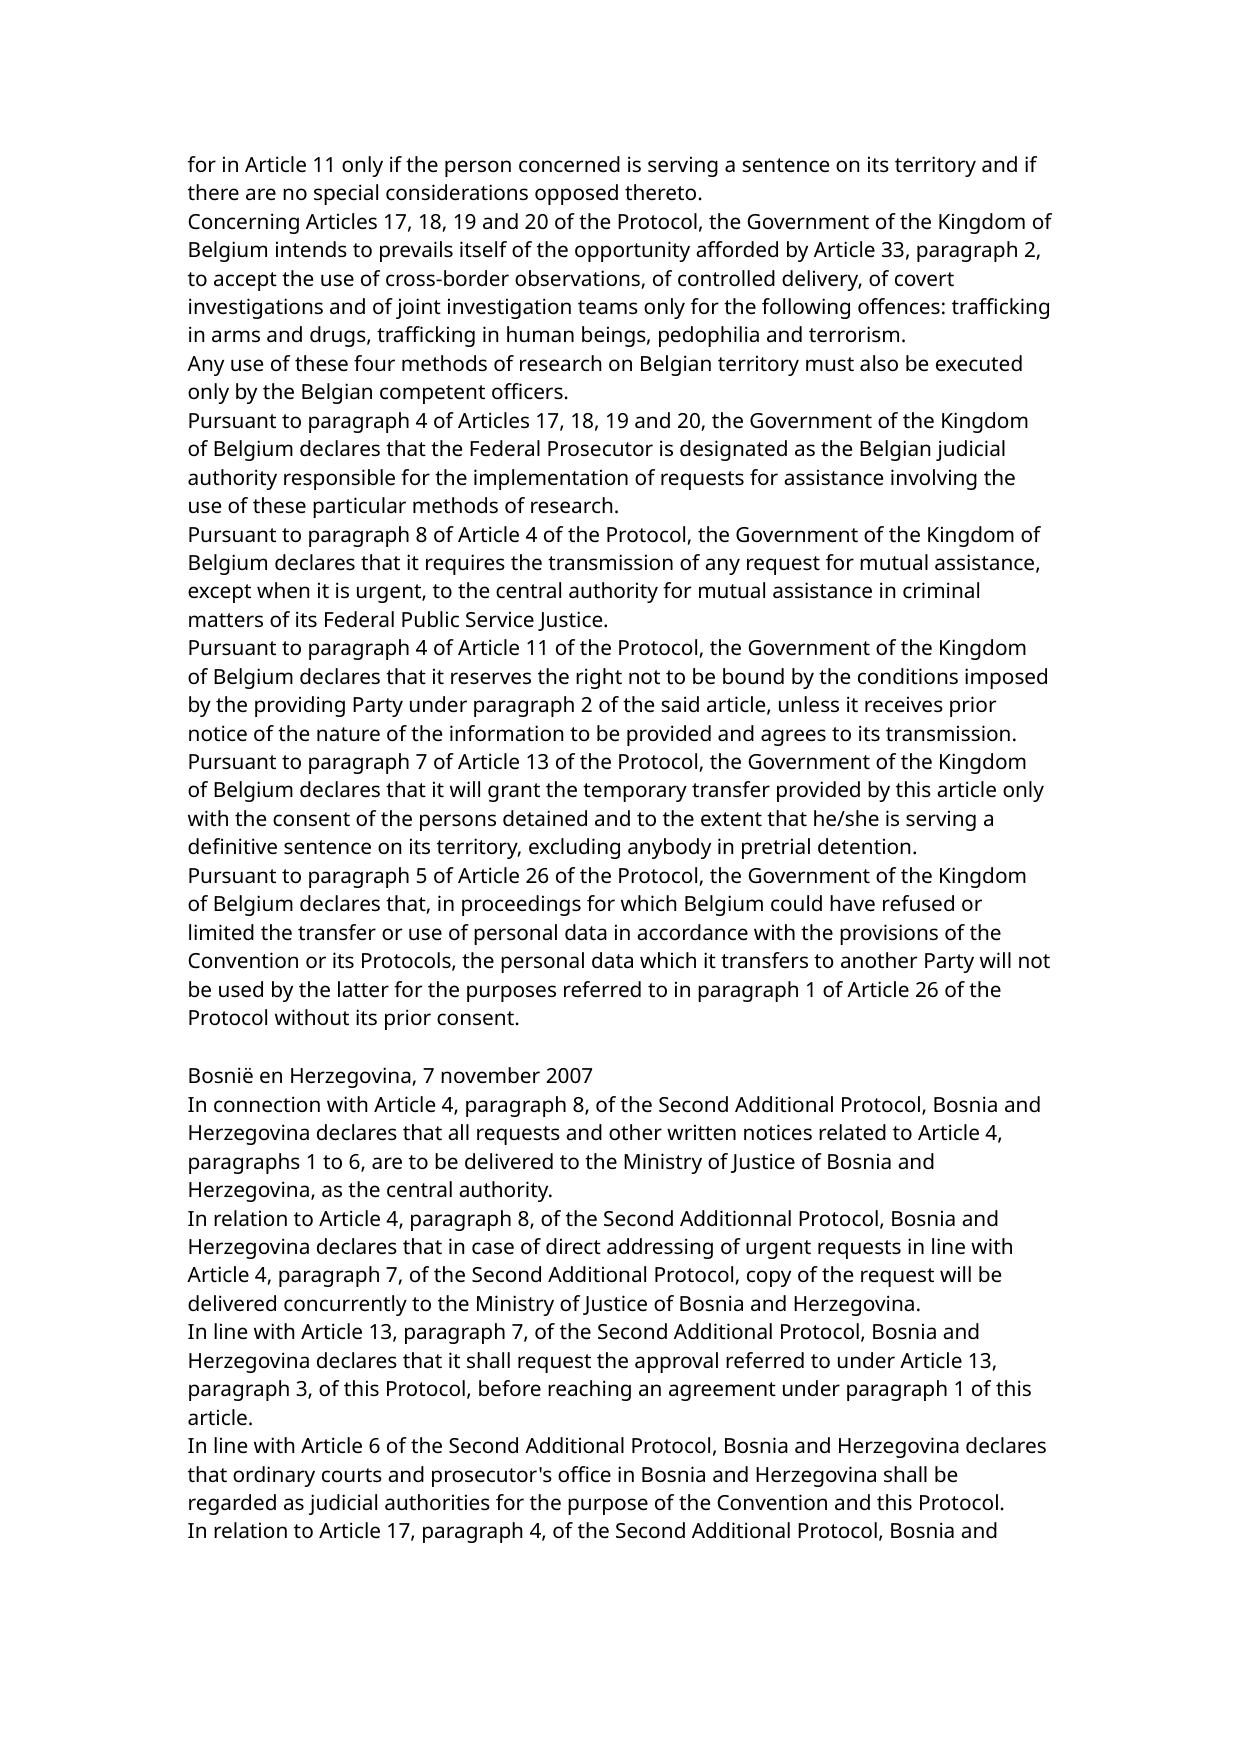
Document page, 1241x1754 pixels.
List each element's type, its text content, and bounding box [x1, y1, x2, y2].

text In relation to Article 17, paragraph 4, of the Second Additional Protocol, Bosnia and [187, 1517, 1053, 1545]
text Pursuant to paragraph 7 of Article 13 of the Protocol, the Government of the Kingdom of Belgium declares that it will grant the temporary transfer provided by this article only with the consent of the persons detained and to the extent that he/she is serving a definitive sentence on its territory, excluding anybody in pretrial detention. [187, 747, 1053, 861]
text Pursuant to paragraph 4 of Article 11 of the Protocol, the Government of the Kingdom of Belgium declares that it reserves the right not to be bound by the conditions imposed by the providing Party under paragraph 2 of the said article, unless it receives prior notice of the nature of the information to be provided and agrees to its transmission. [187, 633, 1053, 747]
text Bosnië en Herzegovina, 7 november 2007 [187, 1062, 1053, 1090]
text Pursuant to paragraph 4 of Articles 17, 18, 19 and 20, the Government of the Kingdom of Belgium declares that the Federal Prosecutor is designated as the Belgian judicial authority responsible for the implementation of requests for assistance involving the use of these particular methods of research. [187, 406, 1053, 520]
text Pursuant to paragraph 5 of Article 26 of the Protocol, the Government of the Kingdom of Belgium declares that, in proceedings for which Belgium could have refused or limited the transfer or use of personal data in accordance with the provisions of the Convention or its Protocols, the personal data which it transfers to another Party will not be used by the latter for the purposes referred to in paragraph 1 of Article 26 of the Protocol without its prior consent. [187, 861, 1053, 1032]
text Pursuant to paragraph 8 of Article 4 of the Protocol, the Government of the Kingdom of Belgium declares that it requires the transmission of any request for mutual assistance, except when it is urgent, to the central authority for mutual assistance in criminal matters of its Federal Public Service Justice. [187, 520, 1053, 633]
text Concerning Articles 17, 18, 19 and 20 of the Protocol, the Government of the Kingdom of Belgium intends to prevails itself of the opportunity afforded by Article 33, paragraph 2, to accept the use of cross-border observations, of controlled delivery, of covert investigations and of joint investigation teams only for the following offences: trafficking in arms and drugs, trafficking in human beings, pedophilia and terrorism. [187, 207, 1053, 349]
text Any use of these four methods of research on Belgian territory must also be executed only by the Belgian competent officers. [187, 349, 1053, 406]
text for in Article 11 only if the person concerned is serving a sentence on its territory and if there are no special considerations opposed thereto. [187, 150, 1053, 207]
text In connection with Article 4, paragraph 8, of the Second Additional Protocol, Bosnia and Herzegovina declares that all requests and other written notices related to Article 4, paragraphs 1 to 6, are to be delivered to the Ministry of Justice of Bosnia and Herzegovina, as the central authority. [187, 1090, 1053, 1204]
text In relation to Article 4, paragraph 8, of the Second Additionnal Protocol, Bosnia and Herzegovina declares that in case of direct addressing of urgent requests in line with Article 4, paragraph 7, of the Second Additional Protocol, copy of the request will be delivered concurrently to the Ministry of Justice of Bosnia and Herzegovina. [187, 1204, 1053, 1317]
text In line with Article 6 of the Second Additional Protocol, Bosnia and Herzegovina declares that ordinary courts and prosecutor's office in Bosnia and Herzegovina shall be regarded as judicial authorities for the purpose of the Convention and this Protocol. [187, 1431, 1053, 1517]
text In line with Article 13, paragraph 7, of the Second Additional Protocol, Bosnia and Herzegovina declares that it shall request the approval referred to under Article 13, paragraph 3, of this Protocol, before reaching an agreement under paragraph 1 of this article. [187, 1317, 1053, 1431]
